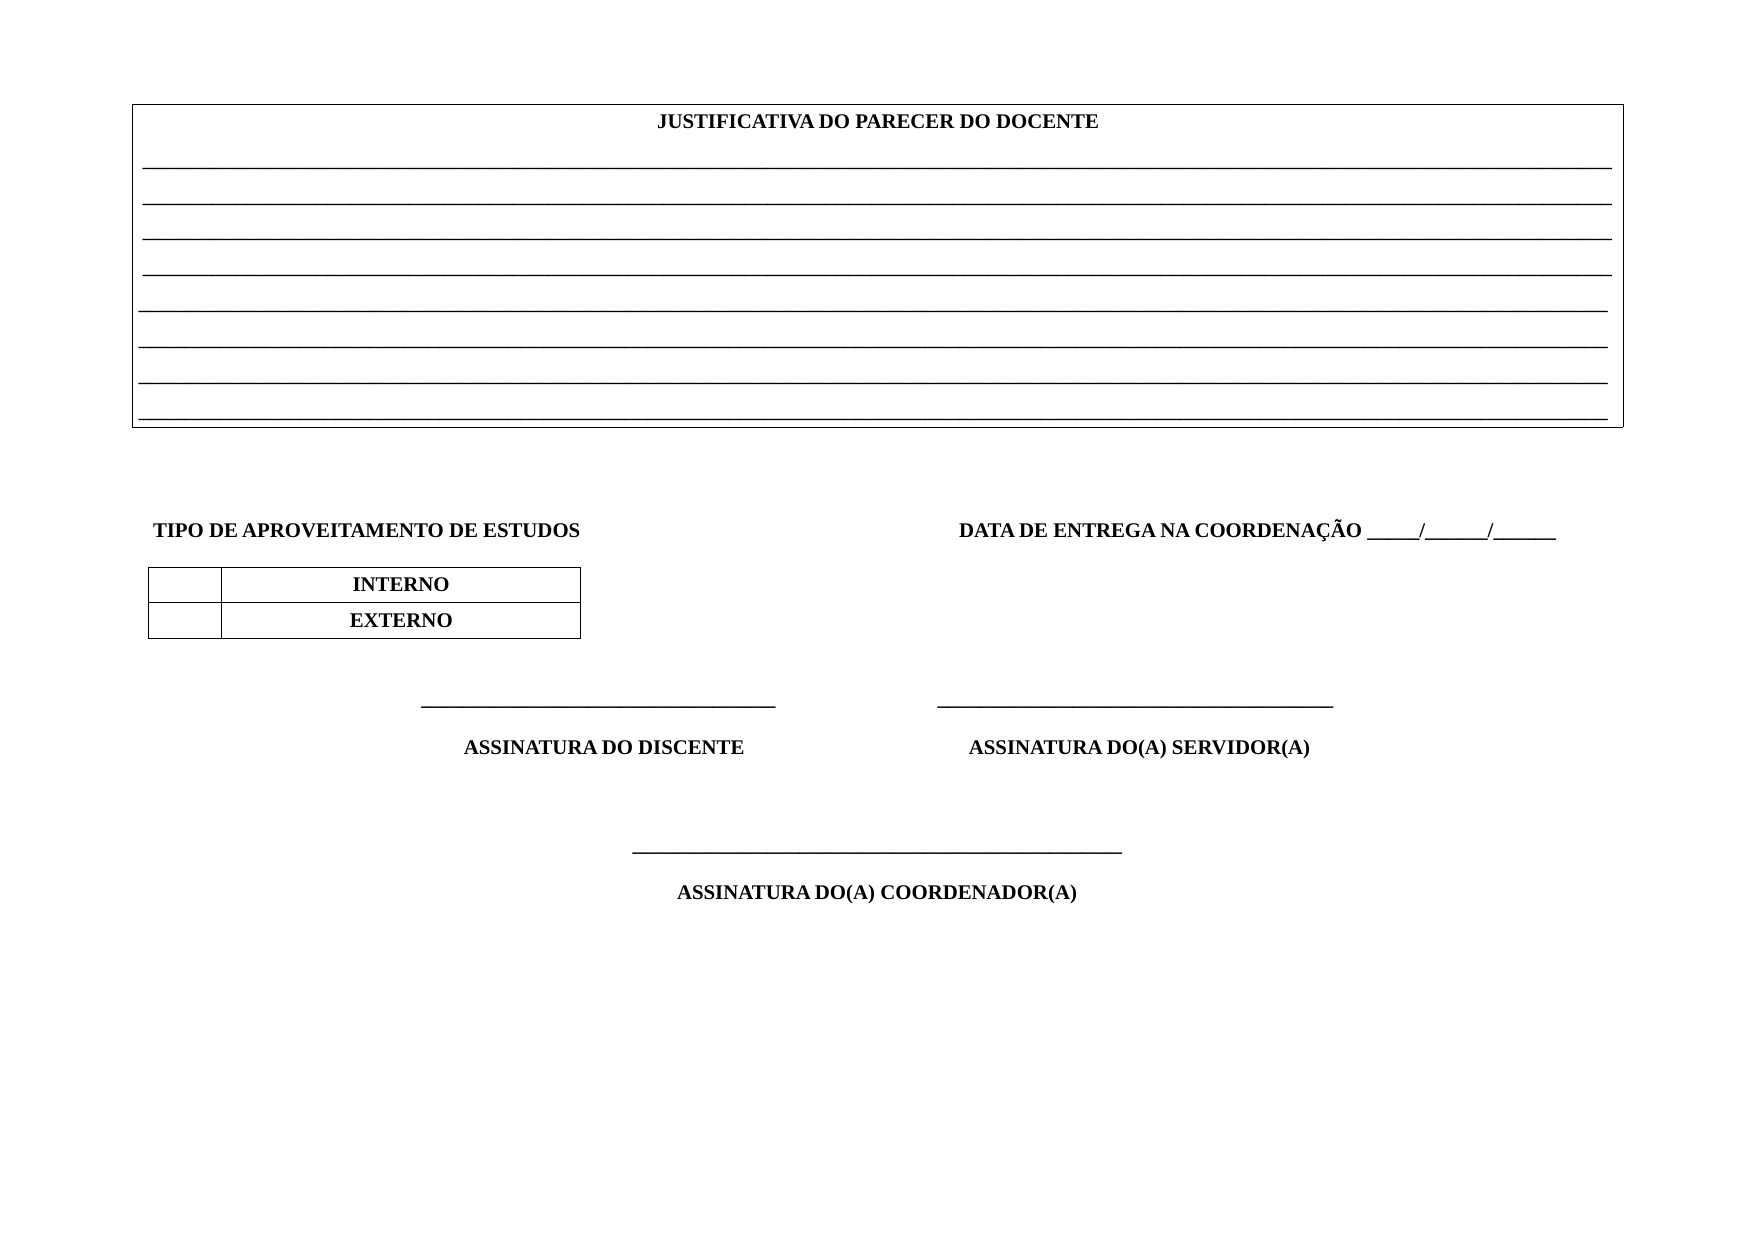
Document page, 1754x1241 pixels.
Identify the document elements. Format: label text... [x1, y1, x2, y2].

text ASSINATURA DO(A) COORDENADOR(A) [148, 880, 1606, 904]
table_cell EXTERNO [222, 603, 580, 638]
text __________________________________ ______________________________________ [148, 686, 1606, 710]
table_cell [149, 603, 221, 638]
text ASSINATURA DO DISCENTE ASSINATURA DO(A) SERVIDOR(A) [148, 735, 1606, 759]
table_header JUSTIFICATIVA DO PARECER DO DOCENTE ____________________________________________________________________________________________________________________________________________________________________________________________________________________________________________________________________________________________________________________________________________________________________________________________________________________________________________________________________________________________________________________________ ____________________________________________________________________________________________________________________________________________________________________________________________________________________________________________________________________________________________________________________________________________________________________________________________________________________________________________________________________________________________________________________________ [133, 105, 1623, 427]
table_header INTERNO [222, 568, 580, 602]
table_header [149, 568, 221, 602]
text _______________________________________________ [148, 832, 1606, 856]
text TIPO DE APROVEITAMENTO DE ESTUDOS DATA DE ENTREGA NA COORDENAÇÃO _____/______/______ [148, 518, 1606, 542]
